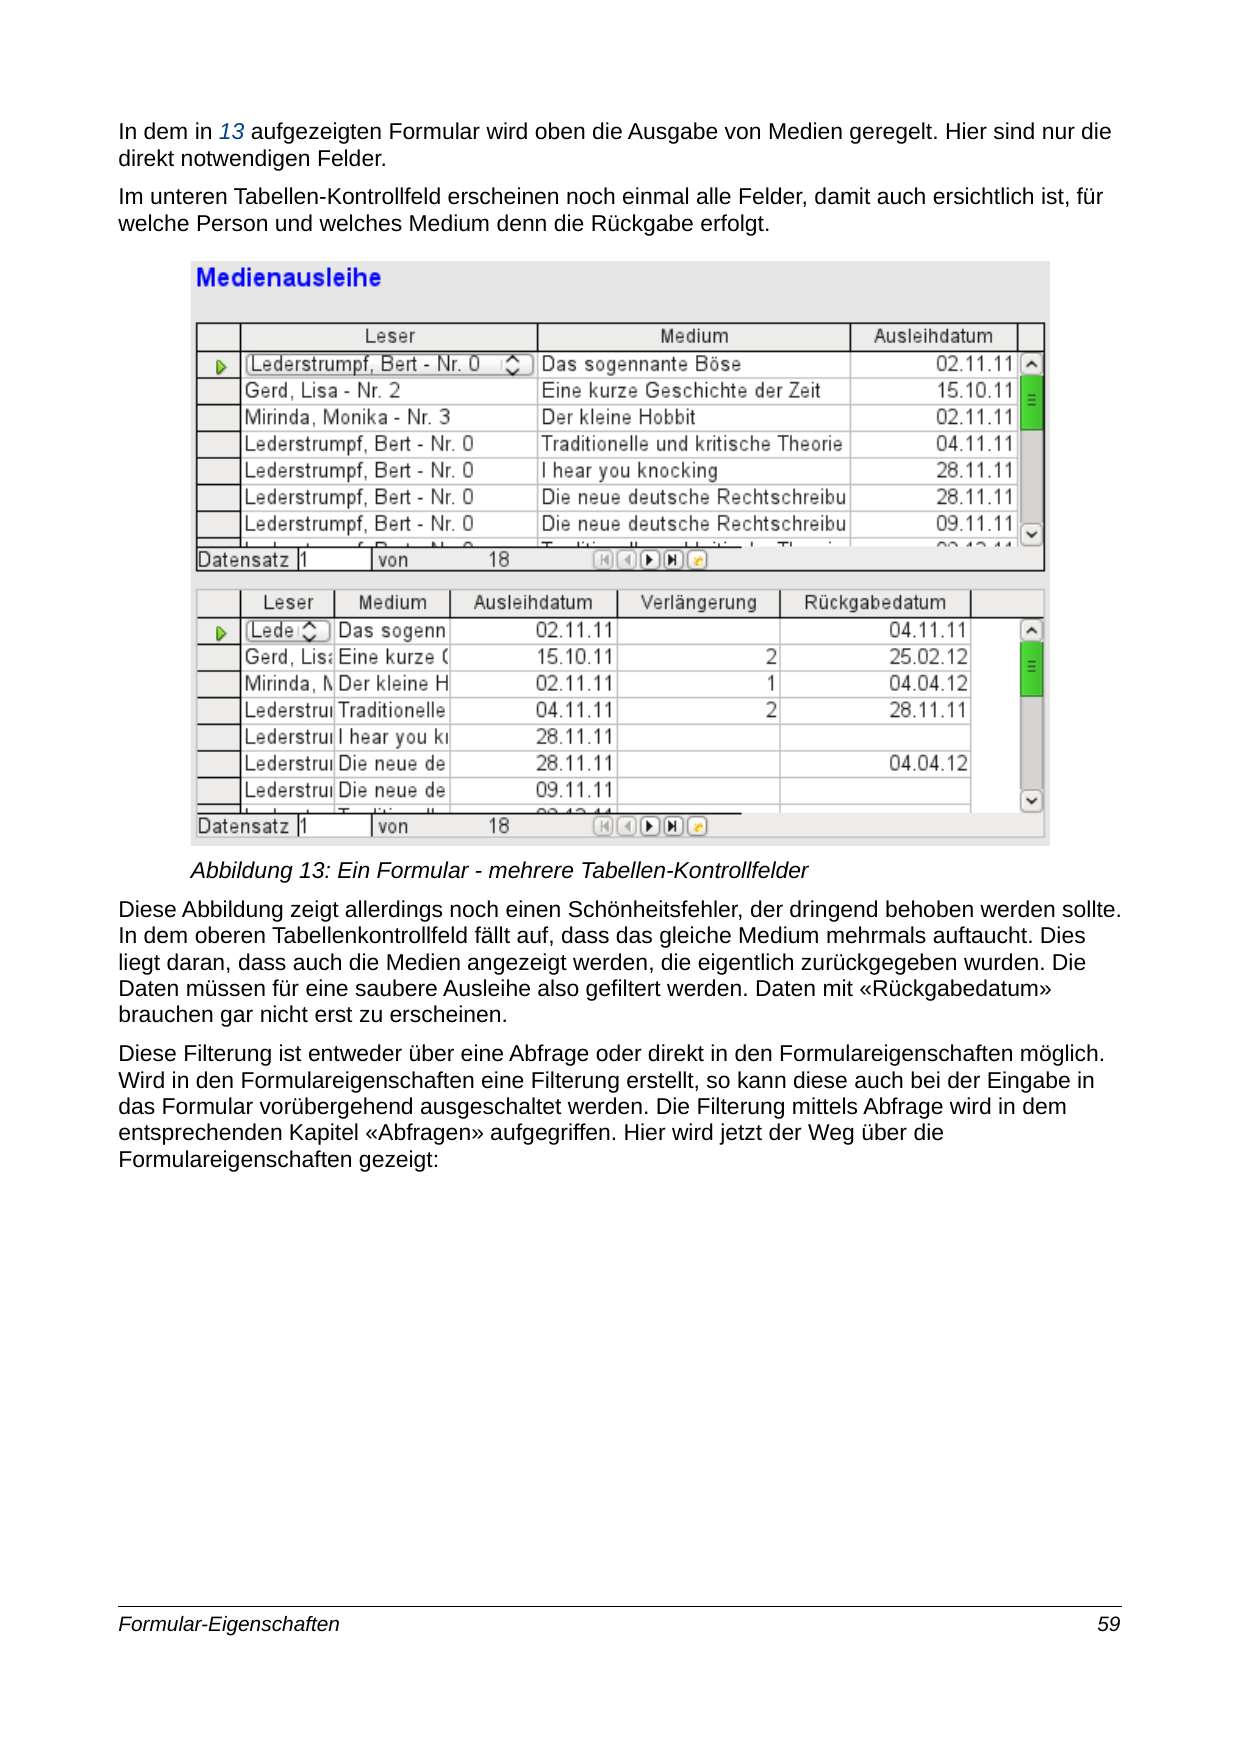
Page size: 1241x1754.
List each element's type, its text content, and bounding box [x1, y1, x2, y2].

picture [190, 261, 1050, 846]
text Im unteren Tabellen-Kontrollfeld erscheinen noch einmal alle Felder, damit auch ersichtlich ist, für welche Person und welches Medium denn die Rückgabe erfolgt. [118, 183, 1122, 236]
text Abbildung 13: Ein Formular - mehrere Tabellen-Kontrollfelder [191, 846, 1050, 883]
text Diese Filterung ist entweder über eine Abfrage oder direkt in den Formulareigenschaften möglich. Wird in den Formulareigenschaften eine Filterung erstellt, so kann diese auch bei der Eingabe in das Formular vorübergehend ausgeschaltet werden. Die Filterung mittels Abfrage wird in dem entsprechenden Kapitel «Abfragen» aufgegriffen. Hier wird jetzt der Weg über die Formulareigenschaften gezeigt: [118, 1040, 1122, 1172]
text Diese Abbildung zeigt allerdings noch einen Schönheitsfehler, der dringend behoben werden sollte. In dem oberen Tabellenkontrollfeld fällt auf, dass das gleiche Medium mehrmals auftaucht. Dies liegt daran, dass auch die Medien angezeigt werden, die eigentlich zurückgegeben wurden. Die Daten müssen für eine saubere Ausleihe also gefiltert werden. Daten mit «Rückgabedatum» brauchen gar nicht erst zu erscheinen. [118, 896, 1122, 1028]
text In dem in Abbildung 13 aufgezeigten Formular wird oben die Ausgabe von Medien geregelt. Hier sind nur die direkt notwendigen Felder. [118, 118, 1122, 171]
